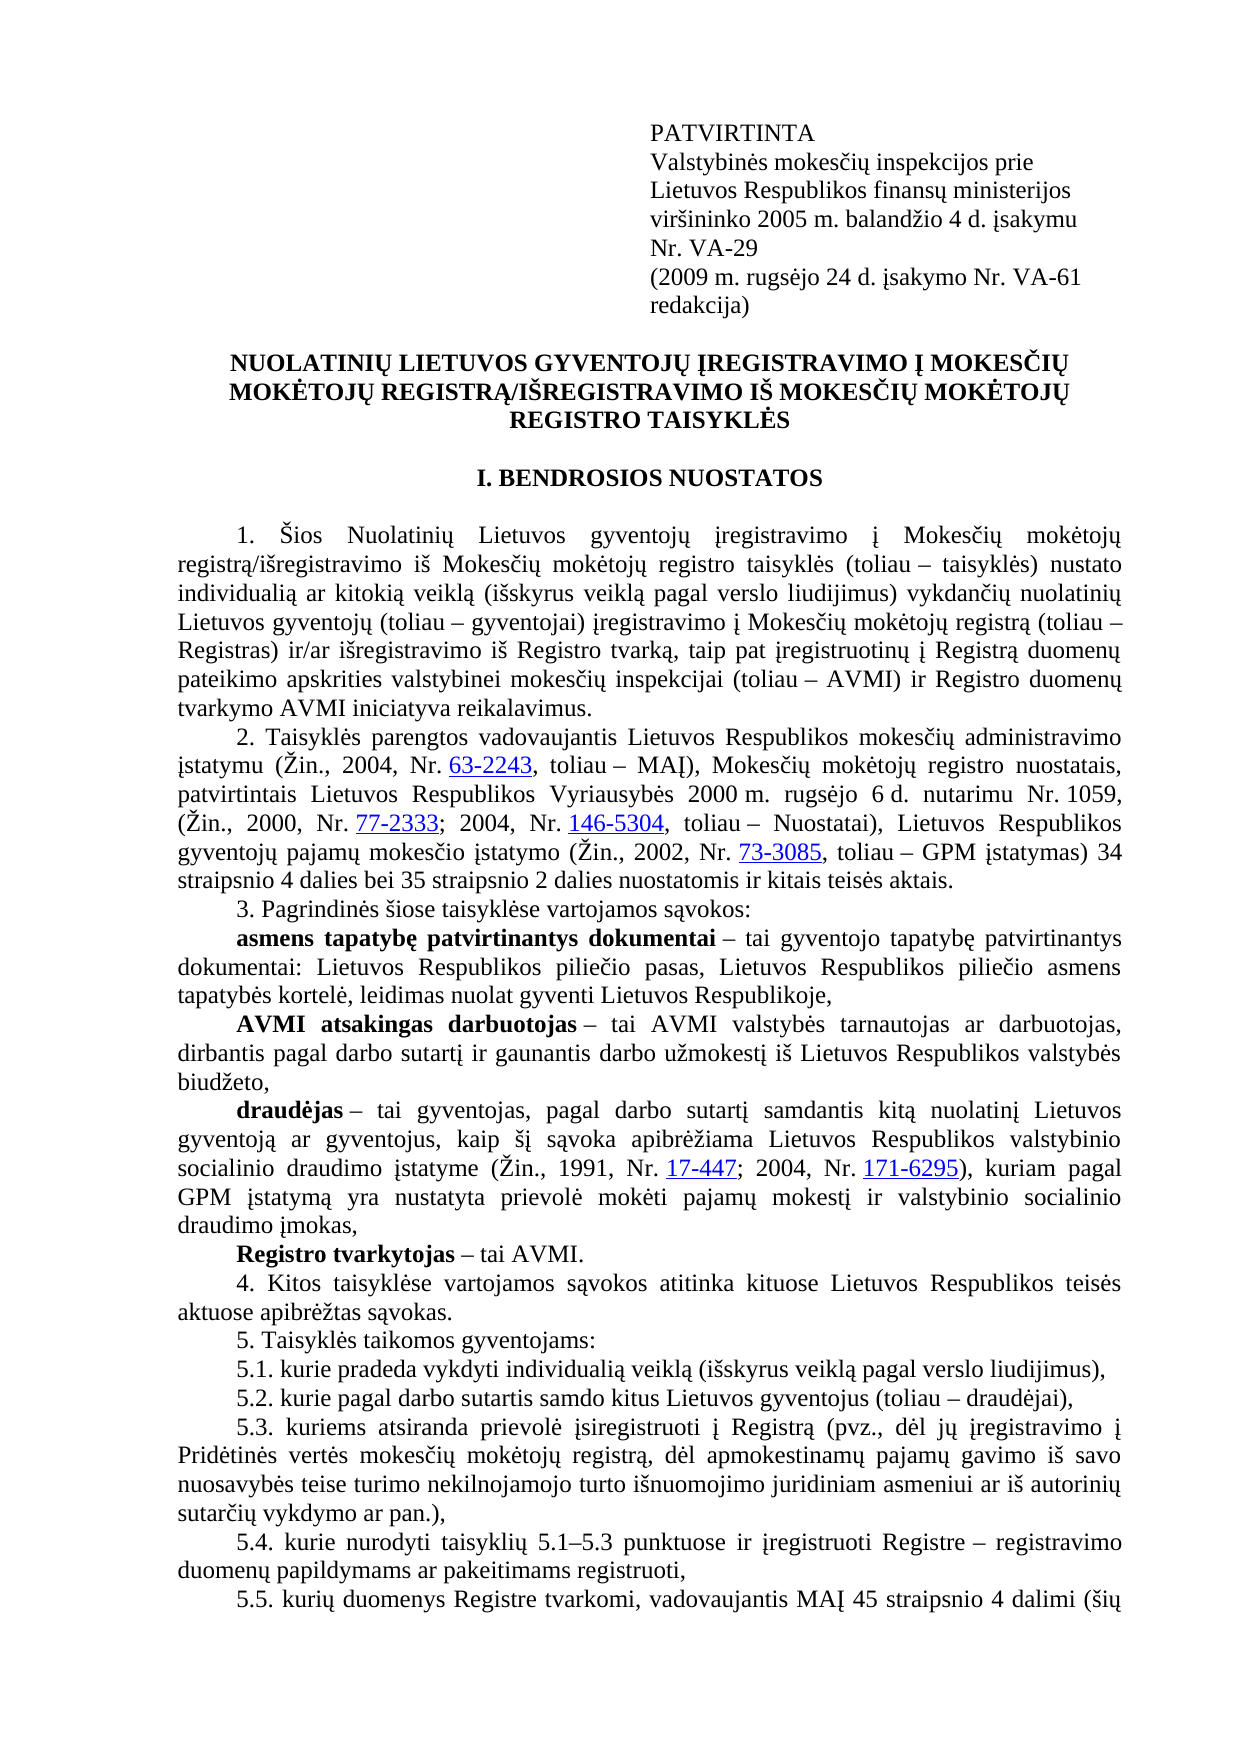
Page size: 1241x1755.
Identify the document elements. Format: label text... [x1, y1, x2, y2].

text viršininko 2005 m. balandžio 4 d. įsakymu [650, 204, 1122, 233]
text 5.3. kuriems atsiranda prievolė įsiregistruoti į Registrą (pvz., dėl jų įregistravimo į Pridėtinės vertės mokesčių mokėtojų registrą, dėl apmokestinamų pajamų gavimo iš savo nuosavybės teise turimo nekilnojamojo turto išnuomojimo juridiniam asmeniui ar iš autorinių sutarčių vykdymo ar pan.), [177, 1412, 1122, 1527]
text 5.1. kurie pradeda vykdyti individualią veiklą (išskyrus veiklą pagal verslo liudijimus), [177, 1354, 1122, 1383]
text PATVIRTINTA [650, 118, 1122, 147]
text 2. Taisyklės parengtos vadovaujantis Lietuvos Respublikos mokesčių administravimo įstatymu (Žin., 2004, Nr. 63-2243, toliau – MAĮ), Mokesčių mokėtojų registro nuostatais, patvirtintais Lietuvos Respublikos Vyriausybės 2000 m. rugsėjo 6 d. nutarimu Nr. 1059, (Žin., 2000, Nr. 77-2333; 2004, Nr. 146-5304, toliau – Nuostatai), Lietuvos Respublikos gyventojų pajamų mokesčio įstatymo (Žin., 2002, Nr. 73-3085, toliau – GPM įstatymas) 34 straipsnio 4 dalies bei 35 straipsnio 2 dalies nuostatomis ir kitais teisės aktais. [177, 722, 1122, 894]
text I. BENDROSIOS NUOSTATOS [177, 463, 1122, 492]
text asmens tapatybę patvirtinantys dokumentai – tai gyventojo tapatybę patvirtinantys dokumentai: Lietuvos Respublikos piliečio pasas, Lietuvos Respublikos piliečio asmens tapatybės kortelė, leidimas nuolat gyventi Lietuvos Respublikoje, [177, 923, 1122, 1009]
text AVMI atsakingas darbuotojas – tai AVMI valstybės tarnautojas ar darbuotojas, dirbantis pagal darbo sutartį ir gaunantis darbo užmokestį iš Lietuvos Respublikos valstybės biudžeto, [177, 1009, 1122, 1096]
text draudėjas – tai gyventojas, pagal darbo sutartį samdantis kitą nuolatinį Lietuvos gyventoją ar gyventojus, kaip šį sąvoka apibrėžiama Lietuvos Respublikos valstybinio socialinio draudimo įstatyme (Žin., 1991, Nr. 17-447; 2004, Nr. 171-6295), kuriam pagal GPM įstatymą yra nustatyta prievolė mokėti pajamų mokestį ir valstybinio socialinio draudimo įmokas, [177, 1096, 1122, 1239]
text 1. Šios Nuolatinių Lietuvos gyventojų įregistravimo į Mokesčių mokėtojų registrą/išregistravimo iš Mokesčių mokėtojų registro taisyklės (toliau – taisyklės) nustato individualią ar kitokią veiklą (išskyrus veiklą pagal verslo liudijimus) vykdančių nuolatinių Lietuvos gyventojų (toliau – gyventojai) įregistravimo į Mokesčių mokėtojų registrą (toliau – Registras) ir/ar išregistravimo iš Registro tvarką, taip pat įregistruotinų į Registrą duomenų pateikimo apskrities valstybinei mokesčių inspekcijai (toliau – AVMI) ir Registro duomenų tvarkymo AVMI iniciatyva reikalavimus. [177, 521, 1122, 722]
text Valstybinės mokesčių inspekcijos prie [650, 147, 1122, 176]
text 5.2. kurie pagal darbo sutartis samdo kitus Lietuvos gyventojus (toliau – draudėjai), [177, 1383, 1122, 1412]
text (2009 m. rugsėjo 24 d. įsakymo Nr. VA-61 [650, 262, 1122, 291]
text 3. Pagrindinės šiose taisyklėse vartojamos sąvokos: [177, 894, 1122, 923]
text 5.4. kurie nurodyti taisyklių 5.1–5.3 punktuose ir įregistruoti Registre – registravimo duomenų papildymams ar pakeitimams registruoti, [177, 1527, 1122, 1584]
text redakcija) [650, 291, 1122, 319]
text Registro tvarkytojas – tai AVMI. [177, 1239, 1122, 1268]
text 5.5. kurių duomenys Registre tvarkomi, vadovaujantis MAĮ 45 straipsnio 4 dalimi (šių [177, 1584, 1122, 1613]
text 4. Kitos taisyklėse vartojamos sąvokos atitinka kituose Lietuvos Respublikos teisės aktuose apibrėžtas sąvokas. [177, 1268, 1122, 1326]
text Lietuvos Respublikos finansų ministerijos [650, 176, 1122, 204]
text Nr. VA-29 [650, 233, 1122, 262]
text NUOLATINIŲ LIETUVOS GYVENTOJŲ ĮREGISTRAVIMO Į MOKESČIŲ MOKĖTOJŲ REGISTRĄ/IŠREGISTRAVIMO IŠ MOKESČIŲ MOKĖTOJŲ REGISTRO TAISYKLĖS [177, 348, 1122, 434]
text 5. Taisyklės taikomos gyventojams: [177, 1326, 1122, 1354]
